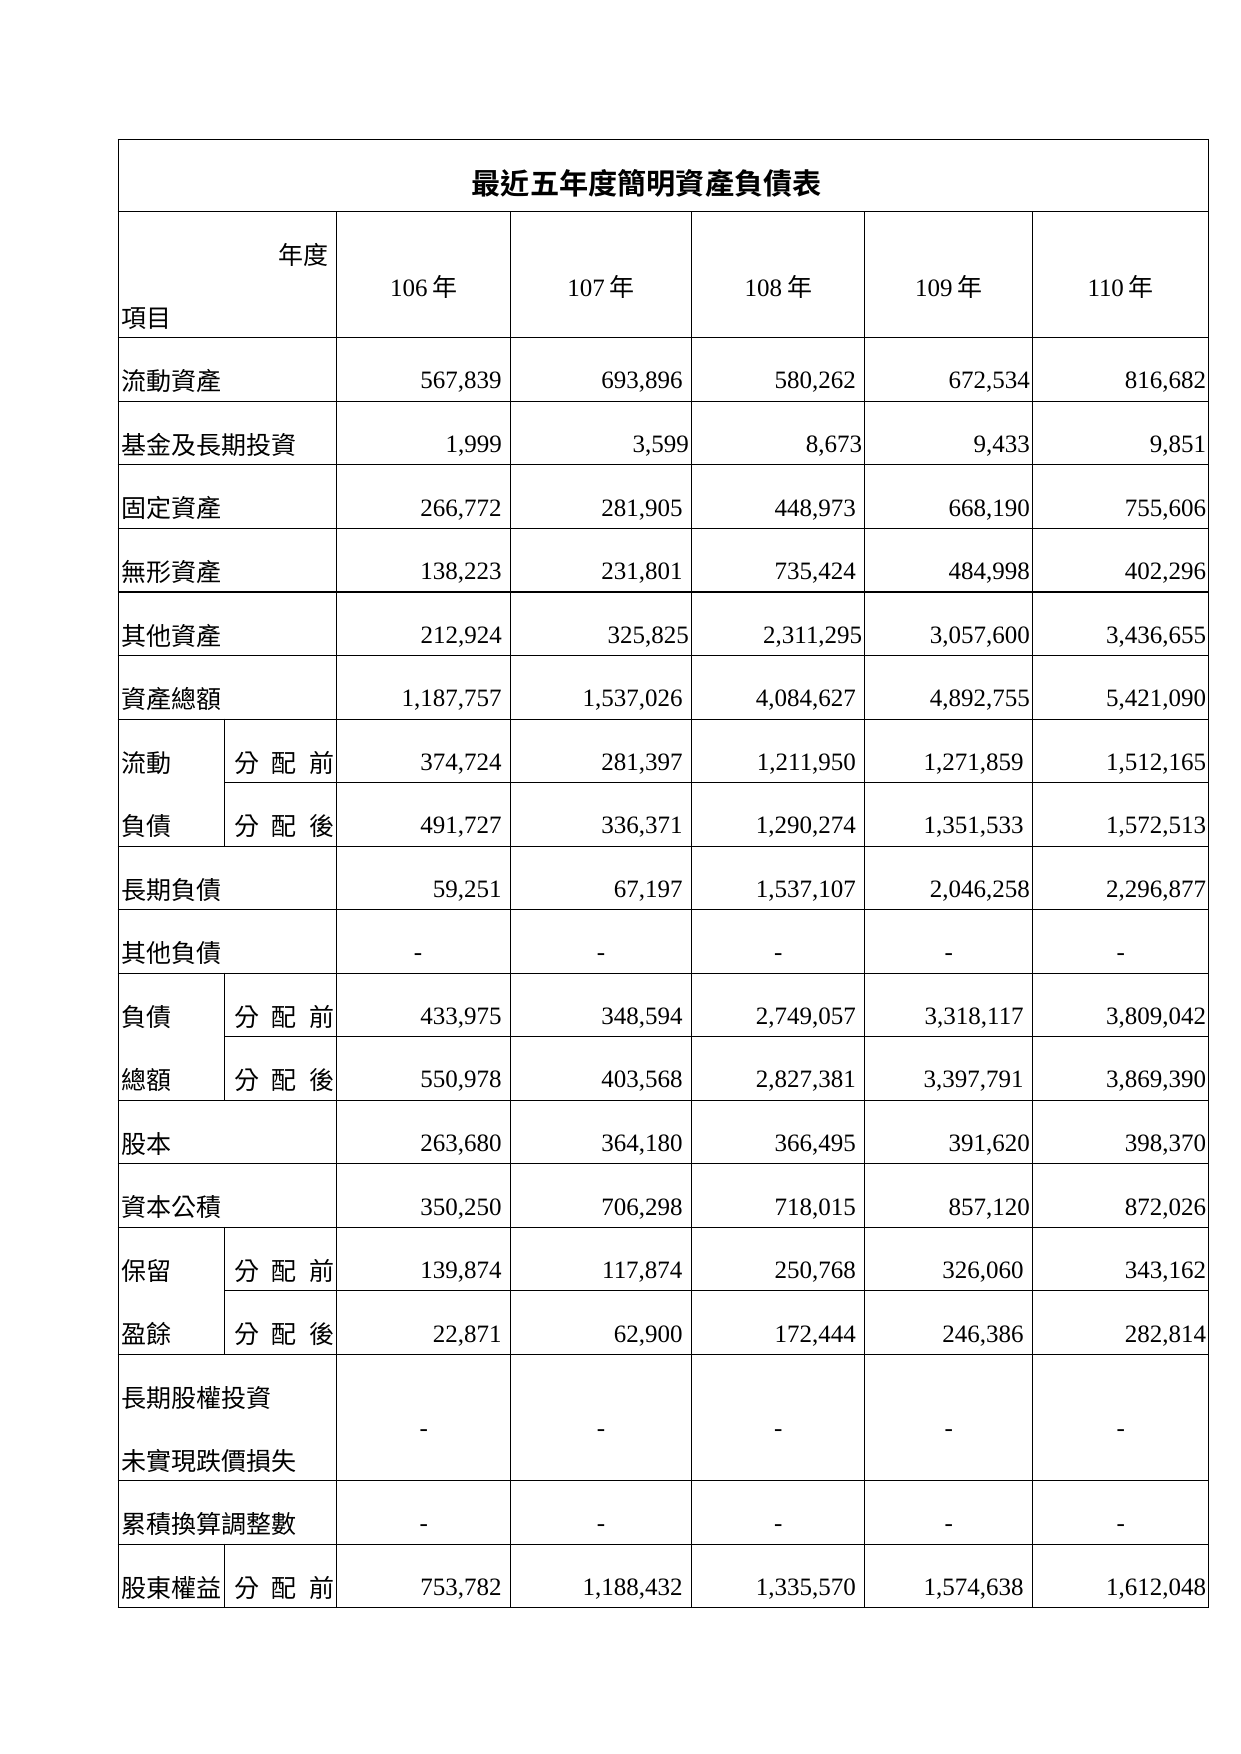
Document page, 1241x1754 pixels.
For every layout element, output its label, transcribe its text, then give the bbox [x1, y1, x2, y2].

table_header 最近五年度簡明資產負債表 單位：新臺幣千元 單位：新台幣仟元 [337, 212, 510, 254]
table_cell 281,905 [511, 465, 691, 528]
table_cell 2,046,258 [865, 847, 1032, 909]
table_cell 1,211,950 [692, 720, 864, 782]
table_cell 448,973 [692, 465, 864, 528]
table_cell 107年 [511, 254, 691, 337]
table_cell - [1033, 910, 1208, 973]
table_cell 3,869,390 [1033, 1037, 1208, 1100]
table_cell 266,772 [337, 465, 510, 528]
table_cell - [865, 1481, 1032, 1543]
table_cell 1,537,107 [692, 847, 864, 909]
table_cell 706,298 [511, 1164, 691, 1227]
table_cell 2,749,057 [692, 974, 864, 1036]
table_cell 9,851 [1033, 402, 1208, 464]
table_cell 1,351,533 [865, 783, 1032, 846]
table_cell 1,537,026 [511, 656, 691, 718]
table_cell 250,768 [692, 1228, 864, 1290]
table_cell 1,335,570 [692, 1545, 864, 1607]
table_cell 3,599 [511, 402, 691, 464]
table_cell 343,162 [1033, 1228, 1208, 1290]
table_cell 5,421,090 [1033, 656, 1208, 718]
table_cell 231,801 [511, 529, 691, 591]
table_cell 117,874 [511, 1228, 691, 1290]
table_cell 3,397,791 [865, 1037, 1032, 1100]
table_cell 59,251 [337, 847, 510, 909]
table_cell 580,262 [692, 338, 864, 401]
table_cell 402,296 [1033, 529, 1208, 591]
table_cell - [865, 910, 1032, 973]
table_cell 2,296,877 [1033, 847, 1208, 909]
table_cell 基金及長期投資 [119, 402, 336, 464]
table_cell 股東權益 [119, 1545, 224, 1607]
table_cell 分 配 前 [225, 1545, 336, 1607]
table_cell 326,060 [865, 1228, 1032, 1290]
table_cell 資產總額 [119, 656, 336, 718]
table_cell 550,978 [337, 1037, 510, 1100]
table_cell 流動 負債 [119, 720, 224, 846]
table_cell 110年 [1033, 254, 1208, 337]
table_cell 1,512,165 [1033, 720, 1208, 782]
table_cell 固定資產 [119, 465, 336, 528]
table_cell 1,999 [337, 402, 510, 464]
table_cell 4,084,627 [692, 656, 864, 718]
table_header 最近五年度簡明資產負債表 單位：新臺幣千元 單位：新台幣仟元 [121, 212, 336, 254]
table_cell 分 配 前 [225, 720, 336, 782]
table_cell 872,026 [1033, 1164, 1208, 1227]
table_cell 668,190 [865, 465, 1032, 528]
table_cell 1,271,859 [865, 720, 1032, 782]
table_cell 其他負債 [119, 910, 336, 973]
table_cell 4,892,755 [865, 656, 1032, 718]
table_cell 348,594 [511, 974, 691, 1036]
table_cell 分 配 前 [225, 974, 336, 1036]
table_cell 755,606 [1033, 465, 1208, 528]
table_cell 106年 [337, 254, 510, 337]
table_cell 3,436,655 [1033, 593, 1208, 655]
table_cell 816,682 [1033, 338, 1208, 401]
table_cell 保留 盈餘 [119, 1228, 224, 1354]
table_cell 857,120 [865, 1164, 1032, 1227]
table_cell 403,568 [511, 1037, 691, 1100]
table_cell 325,825 [511, 593, 691, 655]
table_cell 67,197 [511, 847, 691, 909]
table_cell 分 配 後 [225, 1291, 336, 1354]
table_cell 其他資產 [119, 593, 336, 655]
table_header 最近五年度簡明資產負債表 單位：新臺幣千元 單位：新台幣仟元 [1033, 212, 1208, 254]
table_cell 139,874 [337, 1228, 510, 1290]
table_cell 735,424 [692, 529, 864, 591]
table_cell - [1033, 1481, 1208, 1543]
table_cell 2,311,295 [692, 593, 864, 655]
table_cell 246,386 [865, 1291, 1032, 1354]
table_cell 分 配 前 [225, 1228, 336, 1290]
table_cell 109年 [865, 254, 1032, 337]
table_cell - [692, 1355, 864, 1480]
table_cell 718,015 [692, 1164, 864, 1227]
table_cell 753,782 [337, 1545, 510, 1607]
table_header 最近五年度簡明資產負債表 單位：新臺幣千元 單位：新台幣仟元 [865, 212, 1032, 254]
table_cell - [337, 1481, 510, 1543]
table_header 最近五年度簡明資產負債表 單位：新臺幣千元 單位：新台幣仟元 [511, 212, 691, 254]
table_cell 2,827,381 [692, 1037, 864, 1100]
table_cell 分 配 後 [225, 1037, 336, 1100]
table_header 最近五年度簡明資產負債表 單位：新臺幣千元 單位：新台幣仟元 [692, 212, 864, 254]
table_cell 282,814 [1033, 1291, 1208, 1354]
table_cell 350,250 [337, 1164, 510, 1227]
table_cell 年度 項目 [119, 212, 336, 337]
table_cell 364,180 [511, 1101, 691, 1163]
table_cell 212,924 [337, 593, 510, 655]
table_cell 138,223 [337, 529, 510, 591]
table_cell 長期股權投資 未實現跌價損失 [119, 1355, 336, 1480]
table_cell 1,574,638 [865, 1545, 1032, 1607]
table_cell 672,534 [865, 338, 1032, 401]
table_cell 391,620 [865, 1101, 1032, 1163]
table_cell 263,680 [337, 1101, 510, 1163]
table_cell 資本公積 [119, 1164, 336, 1227]
table_cell 9,433 [865, 402, 1032, 464]
table_cell - [865, 1355, 1032, 1480]
table_cell - [692, 910, 864, 973]
table_cell - [337, 910, 510, 973]
table_cell 負債 總額 [119, 974, 224, 1100]
table_cell 484,998 [865, 529, 1032, 591]
table_cell 108年 [692, 254, 864, 337]
table_cell - [511, 910, 691, 973]
table_cell - [1033, 1355, 1208, 1480]
table_cell - [692, 1481, 864, 1543]
table_cell 分 配 後 [225, 783, 336, 846]
table_cell 1,290,274 [692, 783, 864, 846]
table_header 最近五年度簡明資產負債表 單位：新臺幣千元 單位：新台幣仟元 [119, 140, 1208, 211]
table_cell 433,975 [337, 974, 510, 1036]
table_cell 3,809,042 [1033, 974, 1208, 1036]
table_cell 374,724 [337, 720, 510, 782]
table_cell 3,318,117 [865, 974, 1032, 1036]
table_cell 流動資產 [119, 338, 336, 401]
table_cell 62,900 [511, 1291, 691, 1354]
table_cell 1,188,432 [511, 1545, 691, 1607]
table_cell 567,839 [337, 338, 510, 401]
table_cell 1,612,048 [1033, 1545, 1208, 1607]
table_cell 172,444 [692, 1291, 864, 1354]
table_cell 8,673 [692, 402, 864, 464]
table_cell 281,397 [511, 720, 691, 782]
table_cell - [337, 1355, 510, 1480]
table_cell 491,727 [337, 783, 510, 846]
table_cell - [511, 1355, 691, 1480]
table_cell 1,572,513 [1033, 783, 1208, 846]
table_cell 3,057,600 [865, 593, 1032, 655]
table_cell 累積換算調整數 [119, 1481, 336, 1543]
table_cell 長期負債 [119, 847, 336, 909]
table_cell - [511, 1481, 691, 1543]
table_cell 22,871 [337, 1291, 510, 1354]
table_cell 股本 [119, 1101, 336, 1163]
table_cell 336,371 [511, 783, 691, 846]
table_cell 398,370 [1033, 1101, 1208, 1163]
table_cell 1,187,757 [337, 656, 510, 718]
table_cell 693,896 [511, 338, 691, 401]
table_cell 無形資產 [119, 529, 336, 591]
table_cell 366,495 [692, 1101, 864, 1163]
